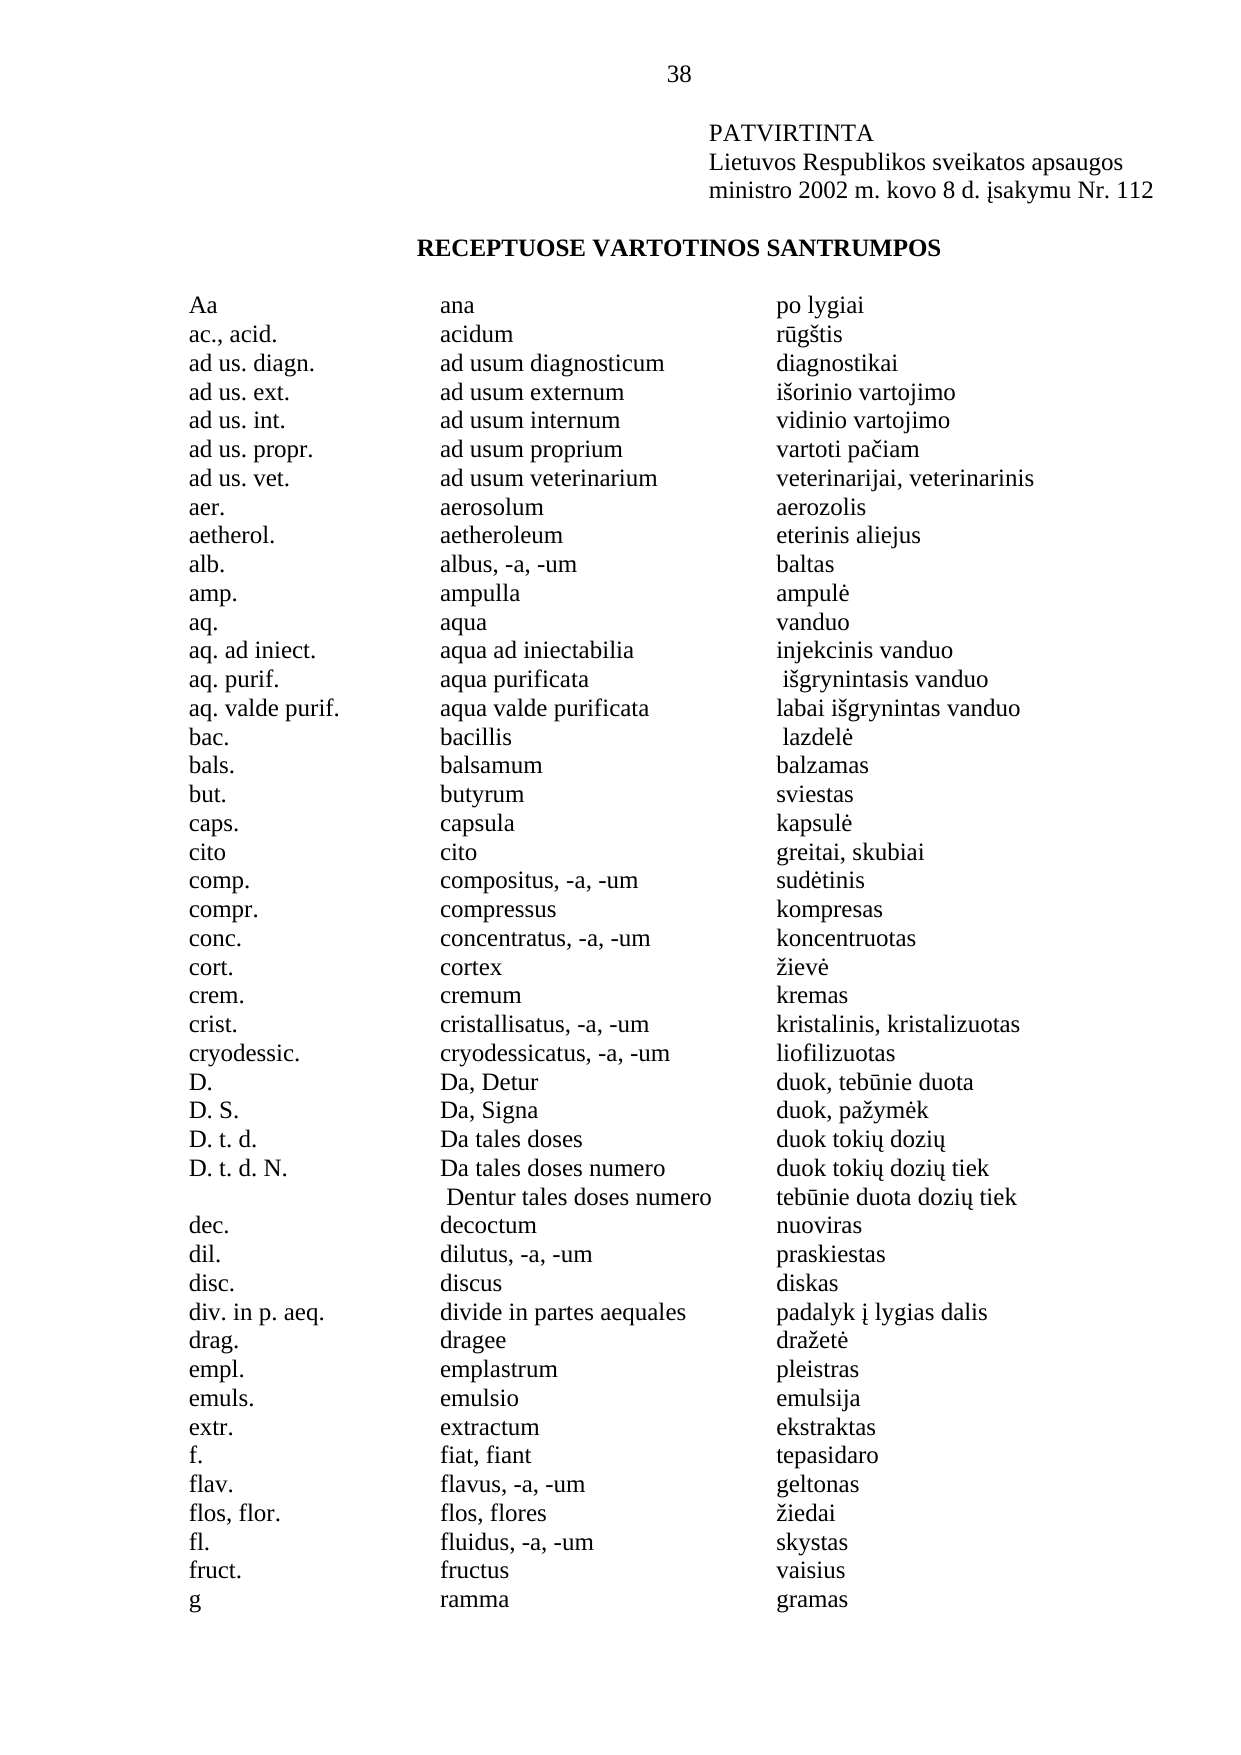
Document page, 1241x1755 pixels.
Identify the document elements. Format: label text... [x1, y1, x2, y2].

table_cell amp. [177, 578, 428, 607]
table_cell Da tales doses numero [429, 1153, 765, 1182]
text ministro 2002 m. kovo 8 d. įsakymu Nr. 112 [177, 176, 1181, 204]
table_cell praskiestas [765, 1239, 1181, 1268]
table_cell aqua ad iniectabilia [429, 636, 765, 664]
table_cell aqua [429, 607, 765, 636]
table_cell cito [177, 837, 428, 866]
table_cell ekstraktas [765, 1412, 1181, 1441]
table_cell ac., acid. [177, 319, 428, 348]
table_cell cryodessicatus, -a, -um [429, 1038, 765, 1067]
table_cell sudėtinis [765, 866, 1181, 894]
table_cell ramma [429, 1584, 765, 1613]
table_header ana [429, 291, 765, 319]
table_cell tebūnie duota dozių tiek [765, 1182, 1181, 1211]
table_cell fruct. [177, 1556, 428, 1584]
table_cell emulsija [765, 1383, 1181, 1412]
table_cell aerozolis [765, 492, 1181, 521]
table_cell labai išgrynintas vanduo [765, 693, 1181, 722]
table_cell alb. [177, 549, 428, 578]
table_cell diskas [765, 1268, 1181, 1297]
table_cell cito [429, 837, 765, 866]
table_cell vaisius [765, 1556, 1181, 1584]
table_cell greitai, skubiai [765, 837, 1181, 866]
table_cell dec. [177, 1211, 428, 1239]
table_cell discus [429, 1268, 765, 1297]
table_cell duok, pažymėk [765, 1096, 1181, 1124]
table_cell dragee [429, 1326, 765, 1354]
table_cell fl. [177, 1527, 428, 1556]
table_cell conc. [177, 923, 428, 952]
table_cell crem. [177, 981, 428, 1009]
table_cell compr. [177, 894, 428, 923]
table_cell ad us. ext. [177, 377, 428, 406]
table_cell D. t. d. N. [177, 1153, 428, 1182]
table_cell f. [177, 1441, 428, 1469]
text RECEPTUOSE VARTOTINOS SANTRUMPOS [177, 233, 1181, 262]
table_cell duok tokių dozių [765, 1124, 1181, 1153]
table_cell aetheroleum [429, 521, 765, 549]
table_cell eterinis aliejus [765, 521, 1181, 549]
table_cell dražetė [765, 1326, 1181, 1354]
table_cell ad usum proprium [429, 434, 765, 463]
table_cell extr. [177, 1412, 428, 1441]
table_cell liofilizuotas [765, 1038, 1181, 1067]
table_cell acidum [429, 319, 765, 348]
table_cell extractum [429, 1412, 765, 1441]
table_cell drag. [177, 1326, 428, 1354]
table_cell kristalinis, kristalizuotas [765, 1009, 1181, 1038]
table_cell kremas [765, 981, 1181, 1009]
table_cell ad usum diagnosticum [429, 348, 765, 377]
table_cell D. S. [177, 1096, 428, 1124]
table_cell balzamas [765, 751, 1181, 779]
table_header Aa [177, 291, 428, 319]
table_cell albus, -a, -um [429, 549, 765, 578]
table_cell skystas [765, 1527, 1181, 1556]
table_cell crist. [177, 1009, 428, 1038]
table_cell [177, 1182, 428, 1211]
table_cell bals. [177, 751, 428, 779]
table_cell comp. [177, 866, 428, 894]
table_cell Da, Signa [429, 1096, 765, 1124]
table_cell sviestas [765, 779, 1181, 808]
table_cell Da, Detur [429, 1067, 765, 1096]
table_cell ad usum veterinarium [429, 463, 765, 492]
table_cell aq. [177, 607, 428, 636]
table_cell ad us. propr. [177, 434, 428, 463]
table_cell baltas [765, 549, 1181, 578]
table_cell aqua purificata [429, 664, 765, 693]
text PATVIRTINTA [709, 118, 1181, 147]
table_cell fluidus, -a, -um [429, 1527, 765, 1556]
table_cell žievė [765, 952, 1181, 981]
table_cell aq. purif. [177, 664, 428, 693]
table_cell concentratus, -a, -um [429, 923, 765, 952]
table_cell D. [177, 1067, 428, 1096]
table_cell emplastrum [429, 1354, 765, 1383]
table_cell gramas [765, 1584, 1181, 1613]
table_cell emulsio [429, 1383, 765, 1412]
table_cell išorinio vartojimo [765, 377, 1181, 406]
table_cell lazdelė [765, 722, 1181, 751]
table_cell compressus [429, 894, 765, 923]
table_cell cryodessic. [177, 1038, 428, 1067]
table_cell bacillis [429, 722, 765, 751]
table_cell aer. [177, 492, 428, 521]
table_cell compositus, -a, -um [429, 866, 765, 894]
table_cell dilutus, -a, -um [429, 1239, 765, 1268]
table_cell D. t. d. [177, 1124, 428, 1153]
table_cell flos, flores [429, 1498, 765, 1527]
table_cell flavus, -a, -um [429, 1469, 765, 1498]
table_cell divide in partes aequales [429, 1297, 765, 1326]
table_cell padalyk į lygias dalis [765, 1297, 1181, 1326]
table_cell caps. [177, 808, 428, 837]
table_cell nuoviras [765, 1211, 1181, 1239]
table_cell decoctum [429, 1211, 765, 1239]
table_cell kompresas [765, 894, 1181, 923]
table_cell geltonas [765, 1469, 1181, 1498]
table_cell dil. [177, 1239, 428, 1268]
table_cell ad usum externum [429, 377, 765, 406]
table_cell diagnostikai [765, 348, 1181, 377]
table_cell aq. valde purif. [177, 693, 428, 722]
table_cell g [177, 1584, 428, 1613]
table_cell flav. [177, 1469, 428, 1498]
table_cell injekcinis vanduo [765, 636, 1181, 664]
table_cell išgrynintasis vanduo [765, 664, 1181, 693]
table_cell flos, flor. [177, 1498, 428, 1527]
table_cell duok, tebūnie duota [765, 1067, 1181, 1096]
table_cell ad us. diagn. [177, 348, 428, 377]
table_header po lygiai [765, 291, 1181, 319]
table_cell rūgštis [765, 319, 1181, 348]
table_cell aetherol. [177, 521, 428, 549]
table_cell disc. [177, 1268, 428, 1297]
table_cell cristallisatus, -a, -um [429, 1009, 765, 1038]
table_cell Dentur tales doses numero [429, 1182, 765, 1211]
table_cell cort. [177, 952, 428, 981]
table_cell žiedai [765, 1498, 1181, 1527]
text Lietuvos Respublikos sveikatos apsaugos [177, 147, 1181, 176]
table_cell ampulė [765, 578, 1181, 607]
table_cell fiat, fiant [429, 1441, 765, 1469]
table_cell aq. ad iniect. [177, 636, 428, 664]
table_cell aerosolum [429, 492, 765, 521]
table_cell veterinarijai, veterinarinis [765, 463, 1181, 492]
table_cell empl. [177, 1354, 428, 1383]
table_cell vanduo [765, 607, 1181, 636]
table_cell koncentruotas [765, 923, 1181, 952]
table_cell Da tales doses [429, 1124, 765, 1153]
table_cell balsamum [429, 751, 765, 779]
table_cell but. [177, 779, 428, 808]
table_cell div. in p. aeq. [177, 1297, 428, 1326]
table_cell capsula [429, 808, 765, 837]
table_cell aqua valde purificata [429, 693, 765, 722]
table_cell kapsulė [765, 808, 1181, 837]
table_cell tepasidaro [765, 1441, 1181, 1469]
table_cell vartoti pačiam [765, 434, 1181, 463]
table_cell duok tokių dozių tiek [765, 1153, 1181, 1182]
table_cell ad us. vet. [177, 463, 428, 492]
table_cell fructus [429, 1556, 765, 1584]
table_cell cortex [429, 952, 765, 981]
table_cell cremum [429, 981, 765, 1009]
table_cell pleistras [765, 1354, 1181, 1383]
table_cell ad us. int. [177, 406, 428, 434]
table_cell vidinio vartojimo [765, 406, 1181, 434]
table_cell ad usum internum [429, 406, 765, 434]
table_cell bac. [177, 722, 428, 751]
table_cell emuls. [177, 1383, 428, 1412]
table_cell butyrum [429, 779, 765, 808]
table_cell ampulla [429, 578, 765, 607]
